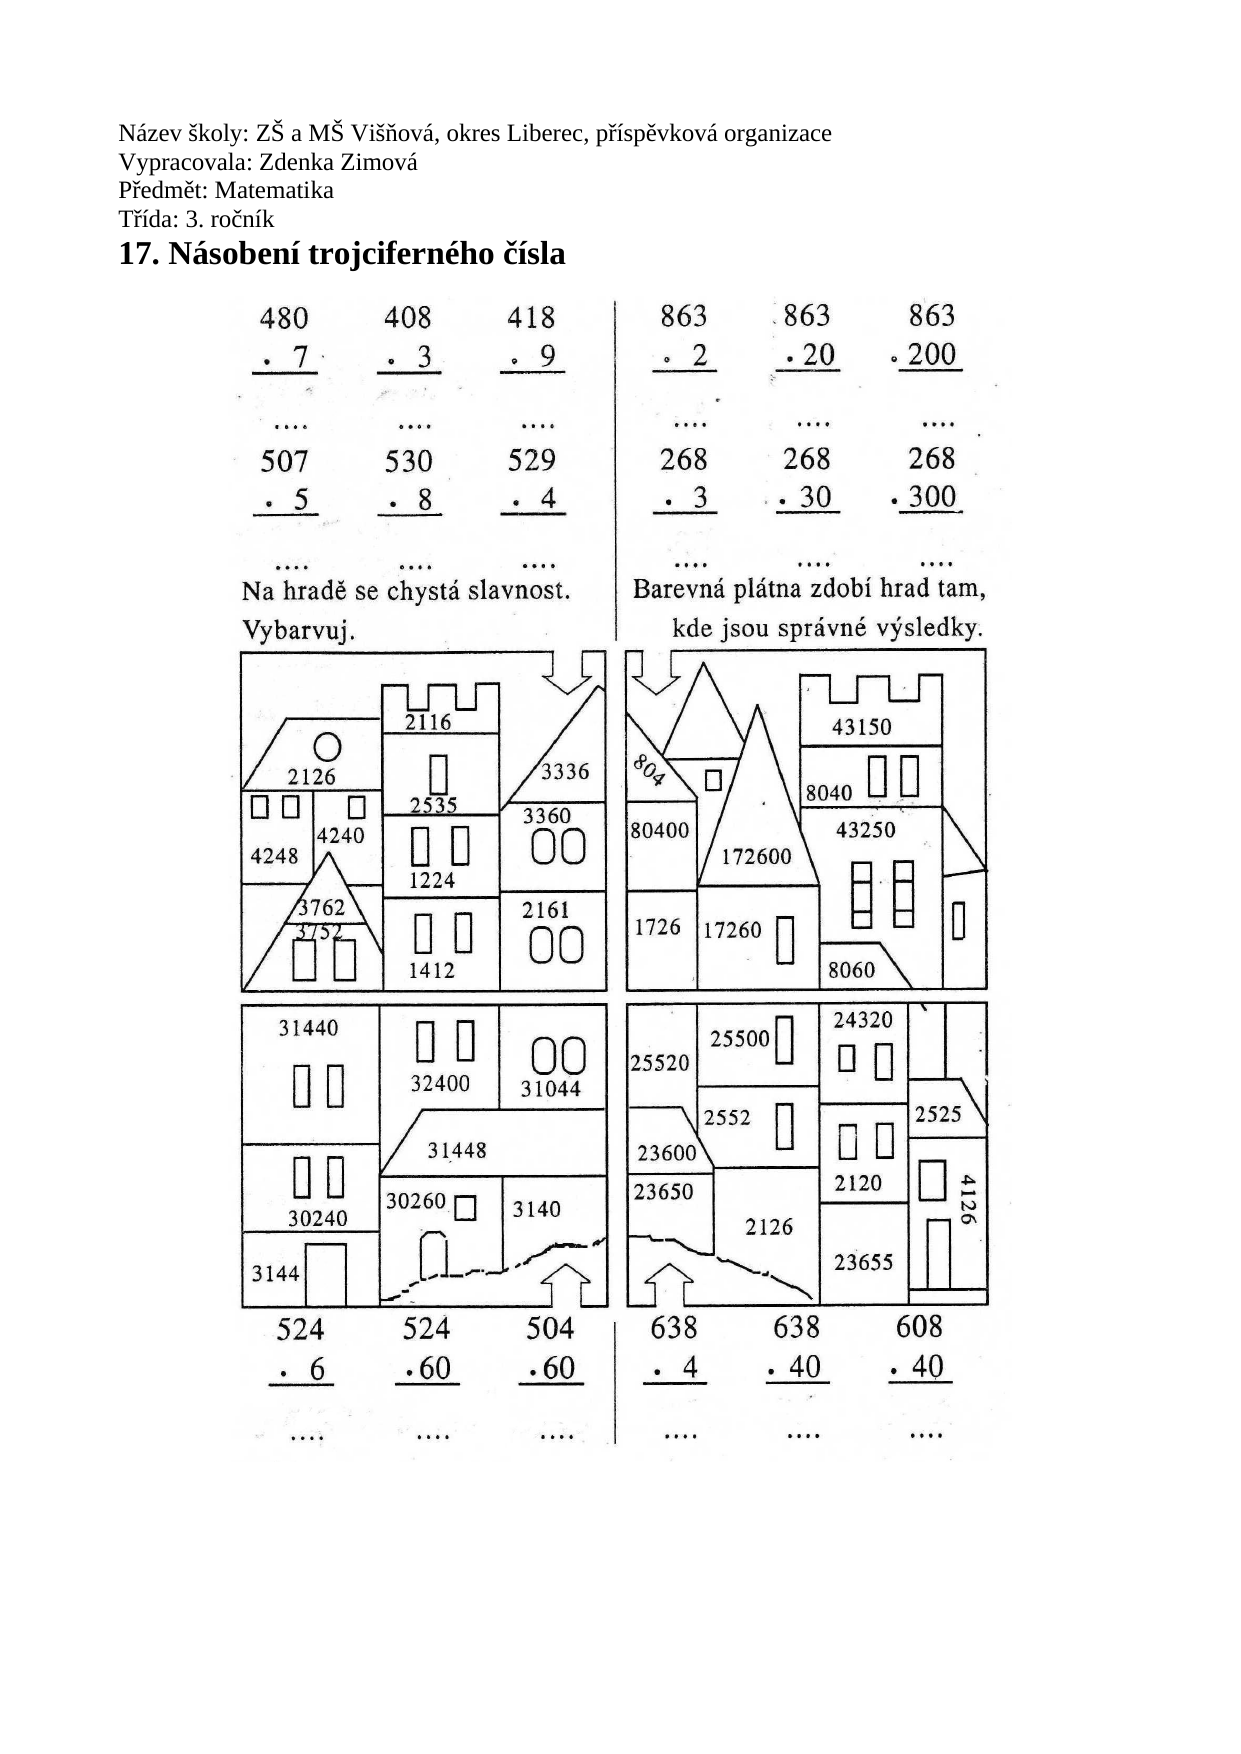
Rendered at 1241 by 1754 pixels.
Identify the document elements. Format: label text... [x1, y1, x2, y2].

text Předmět: Matematika [118, 176, 1122, 204]
text Třída: 3. ročník [118, 204, 1122, 233]
text Vypracovala: Zdenka Zimová [118, 147, 1122, 176]
picture [227, 296, 1013, 1462]
text Název školy: ZŠ a MŠ Višňová, okres Liberec, příspěvková organizace [118, 118, 1122, 147]
text 17. Násobení trojciferného čísla [118, 233, 1122, 271]
